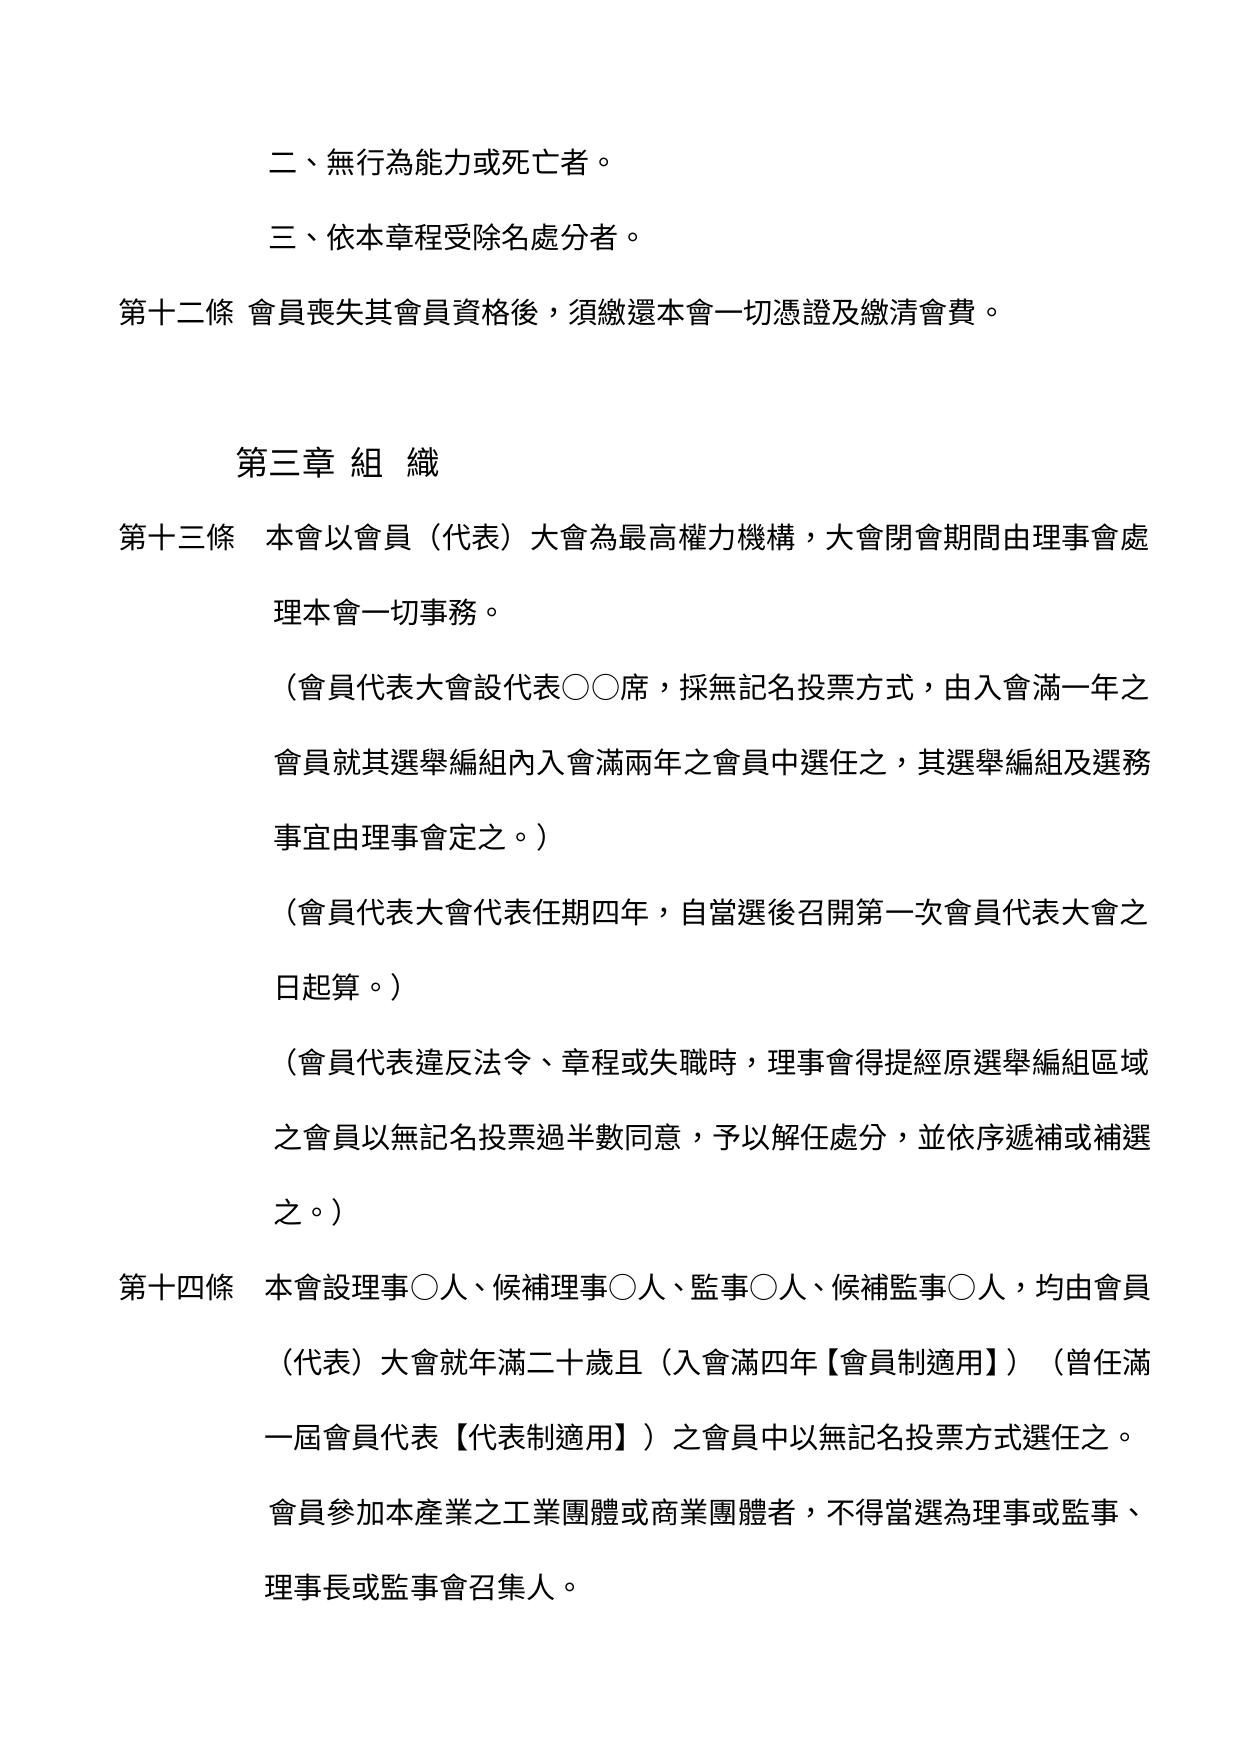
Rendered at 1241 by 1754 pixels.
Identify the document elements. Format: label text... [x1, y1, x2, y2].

text （會員代表違反法令、章程或失職時，理事會得提經原選舉編組區域之會員以無記名投票過半數同意，予以解任處分，並依序遞補或補選之。） [268, 1023, 1152, 1248]
text （會員代表大會代表任期四年，自當選後召開第一次會員代表大會之日起算。） [268, 873, 1152, 1023]
text （會員代表大會設代表○○席，採無記名投票方式，由入會滿一年之會員就其選舉編組內入會滿兩年之會員中選任之，其選舉編組及選務事宜由理事會定之。） [268, 648, 1152, 873]
text 第十二條 會員喪失其會員資格後，須繳還本會一切憑證及繳清會費。 [118, 273, 1152, 348]
text 三、依本章程受除名處分者。 [268, 198, 1152, 273]
text 第十三條 本會以會員（代表）大會為最高權力機構，大會閉會期間由理事會處理本會一切事務。 [118, 498, 1152, 648]
text 第十四條 本會設理事○人、候補理事○人、監事○人、候補監事○人，均由會員（代表）大會就年滿二十歲且（入會滿四年【會員制適用】）（曾任滿一屆會員代表【代表制適用】）之會員中以無記名投票方式選任之。 [118, 1248, 1152, 1473]
text 會員參加本產業之工業團體或商業團體者，不得當選為理事或監事、理事長或監事會召集人。 [264, 1473, 1152, 1623]
text 第三章 組 織 [235, 423, 1152, 498]
text 二、無行為能力或死亡者。 [268, 123, 1152, 198]
